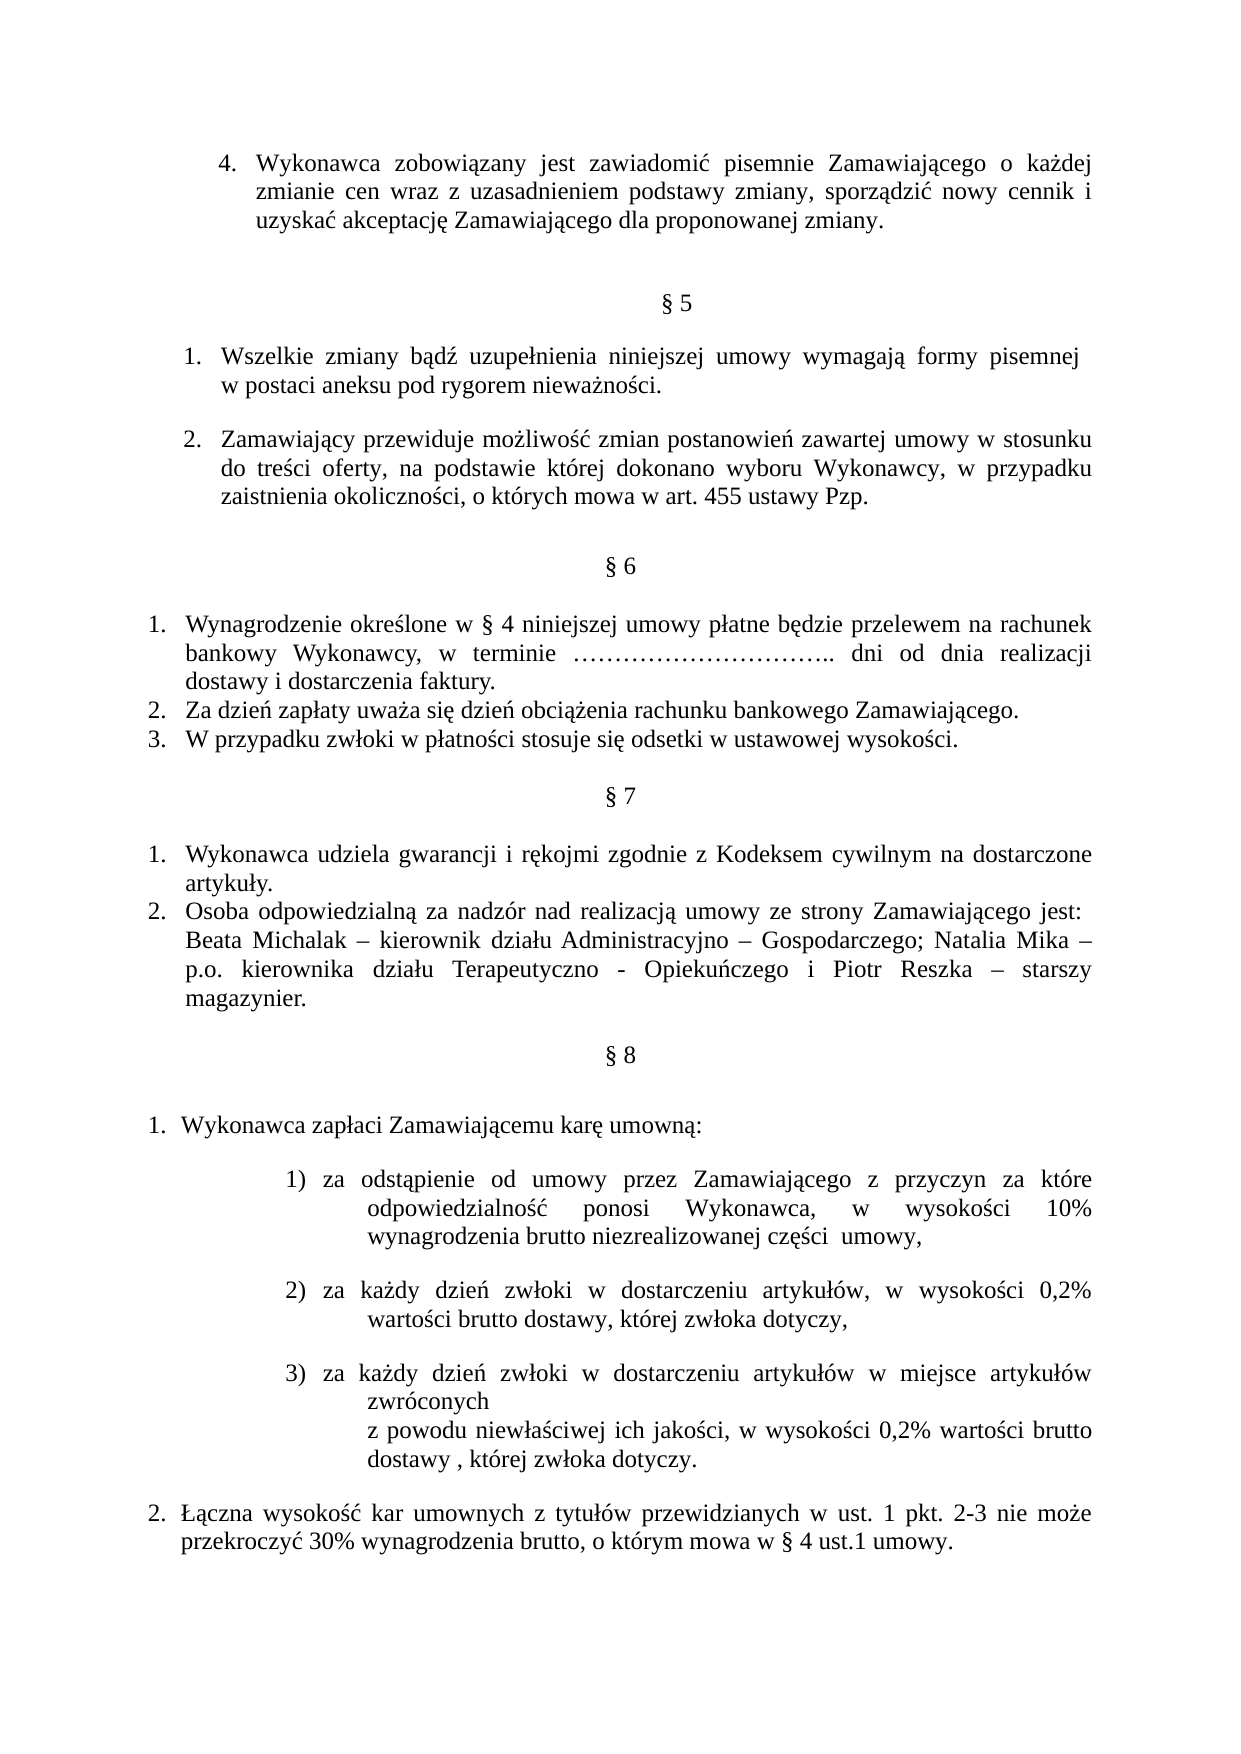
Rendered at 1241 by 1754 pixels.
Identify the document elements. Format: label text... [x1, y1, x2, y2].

list Wykonawca udziela gwarancji i rękojmi zgodnie z Kodeksem cywilnym na dostarczone artykuły. [148, 839, 1093, 896]
list W przypadku zwłoki w płatności stosuje się odsetki w ustawowej wysokości. [148, 724, 1093, 753]
list za każdy dzień zwłoki w dostarczeniu artykułów w miejsce artykułów zwróconych z powodu niewłaściwej ich jakości, w wysokości 0,2% wartości brutto dostawy , której zwłoka dotyczy. [285, 1358, 1093, 1473]
text § 6 [148, 551, 1093, 580]
list Wszelkie zmiany bądź uzupełnienia niniejszej umowy wymagają formy pisemnej w postaci aneksu pod rygorem nieważności. [183, 341, 1093, 399]
list Za dzień zapłaty uważa się dzień obciążenia rachunku bankowego Zamawiającego. [148, 695, 1093, 724]
list Wykonawca zobowiązany jest zawiadomić pisemnie Zamawiającego o każdej zmianie cen wraz z uzasadnieniem podstawy zmiany, sporządzić nowy cennik i uzyskać akceptację Zamawiającego dla proponowanej zmiany. [218, 148, 1093, 234]
list Zamawiający przewiduje możliwość zmian postanowień zawartej umowy w stosunku do treści oferty, na podstawie której dokonano wyboru Wykonawcy, w przypadku zaistnienia okoliczności, o których mowa w art. 455 ustawy Pzp. [183, 424, 1093, 510]
text § 7 [148, 781, 1093, 810]
list za odstąpienie od umowy przez Zamawiającego z przyczyn za które odpowiedzialność ponosi Wykonawca, w wysokości 10% wynagrodzenia brutto niezrealizowanej części umowy, [285, 1164, 1093, 1250]
text § 5 [260, 288, 1093, 316]
list Wykonawca zapłaci Zamawiającemu karę umowną: [148, 1110, 1093, 1139]
list Osoba odpowiedzialną za nadzór nad realizacją umowy ze strony Zamawiającego jest: Beata Michalak – kierownik działu Administracyjno – Gospodarczego; Natalia Mika – p.o. kierownika działu Terapeutyczno - Opiekuńczego i Piotr Reszka – starszy magazynier. [148, 896, 1093, 1011]
text § 8 [148, 1040, 1093, 1069]
list Wynagrodzenie określone w § 4 niniejszej umowy płatne będzie przelewem na rachunek bankowy Wykonawcy, w terminie ………………………….. dni od dnia realizacji dostawy i dostarczenia faktury. [148, 609, 1093, 695]
list Łączna wysokość kar umownych z tytułów przewidzianych w ust. 1 pkt. 2-3 nie może przekroczyć 30% wynagrodzenia brutto, o którym mowa w § 4 ust.1 umowy. [148, 1498, 1093, 1555]
list za każdy dzień zwłoki w dostarczeniu artykułów, w wysokości 0,2% wartości brutto dostawy, której zwłoka dotyczy, [285, 1275, 1093, 1333]
